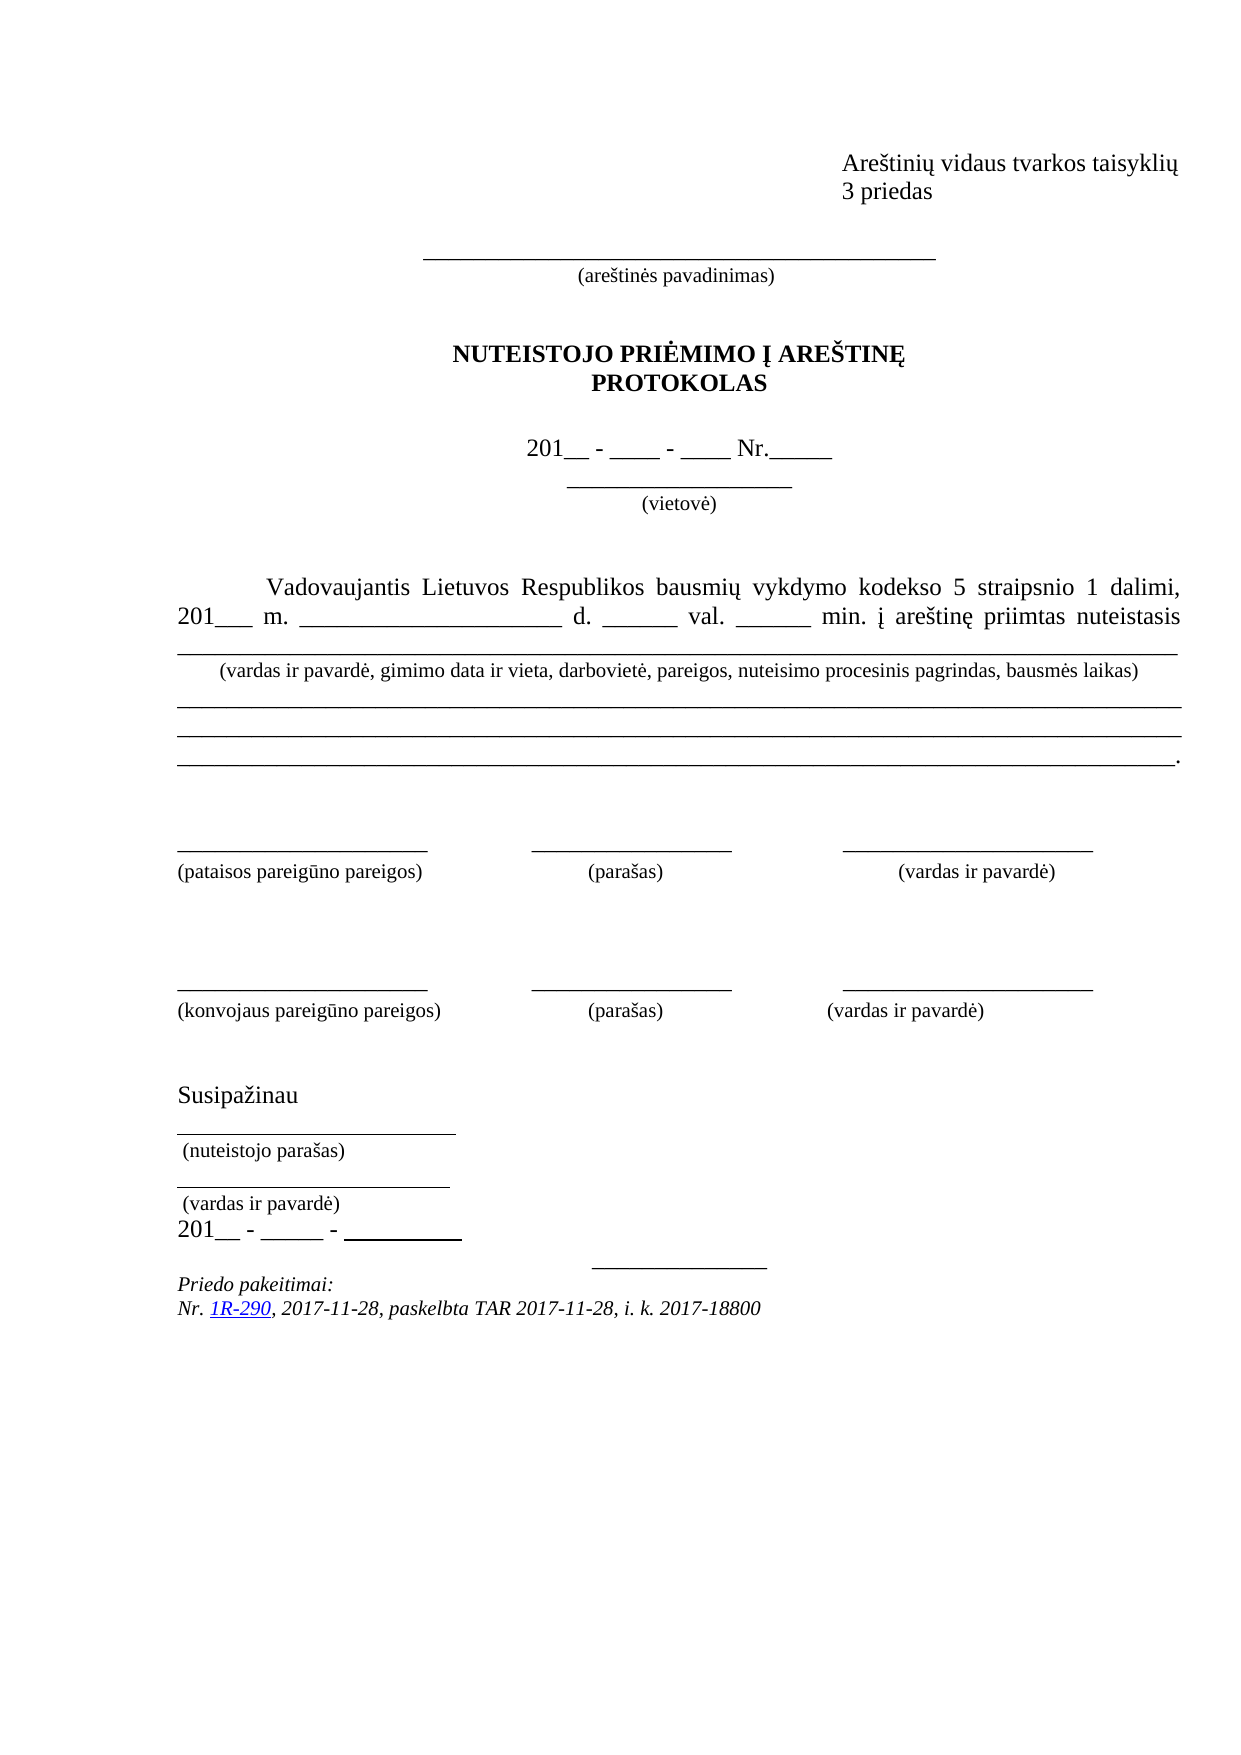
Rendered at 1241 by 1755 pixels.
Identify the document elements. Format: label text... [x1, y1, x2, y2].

text ____________________ ________________ ____________________ [177, 965, 1181, 994]
text (areštinės pavadinimas) [171, 263, 1181, 287]
text (vardas ir pavardė, gimimo data ir vieta, darbovietė, pareigos, nuteisimo procesinis pagrindas, bausmės laikas) [177, 658, 1181, 682]
text ____________________ ________________ ____________________ [177, 826, 1181, 855]
text Nr. 1R-290, 2017-11-28, paskelbta TAR 2017-11-28, i. k. 2017-18800 [177, 1296, 1181, 1320]
text (vietovė) [177, 491, 1181, 514]
text (nuteistojo parašas) [177, 1138, 1181, 1162]
text Priedo pakeitimai: [177, 1272, 1181, 1296]
text NUTEISTOJO PRIĖMIMO Į AREŠTINĘ [177, 339, 1181, 368]
text (vardas ir pavardė) [177, 1191, 1181, 1214]
text PROTOKOLAS [177, 368, 1181, 397]
text (pataisos pareigūno pareigos) (parašas) (vardas ir pavardė) [177, 855, 1181, 884]
text (konvojaus pareigūno pareigos) (parašas) (vardas ir pavardė) [177, 994, 1181, 1023]
text ______________ [177, 1243, 1181, 1272]
text 201__ - ____ - ____ Nr._____ [177, 433, 1181, 462]
text Areštinių vidaus tvarkos taisyklių [842, 148, 1181, 176]
text Susipažinau [177, 1080, 1181, 1109]
text _________________________________________ [177, 234, 1181, 263]
text 201__ - _____ - [177, 1214, 1181, 1243]
text Vadovaujantis Lietuvos Respublikos bausmių vykdymo kodekso 5 straipsnio 1 dalimi, 201___ m. _____________________ d. ______ val. ______ min. į areštinę priimtas nuteistasis ________________________________________________________________________________ [177, 572, 1181, 658]
text 3 priedas [842, 176, 1181, 205]
text __________________ [177, 462, 1181, 491]
text . [177, 740, 1181, 769]
